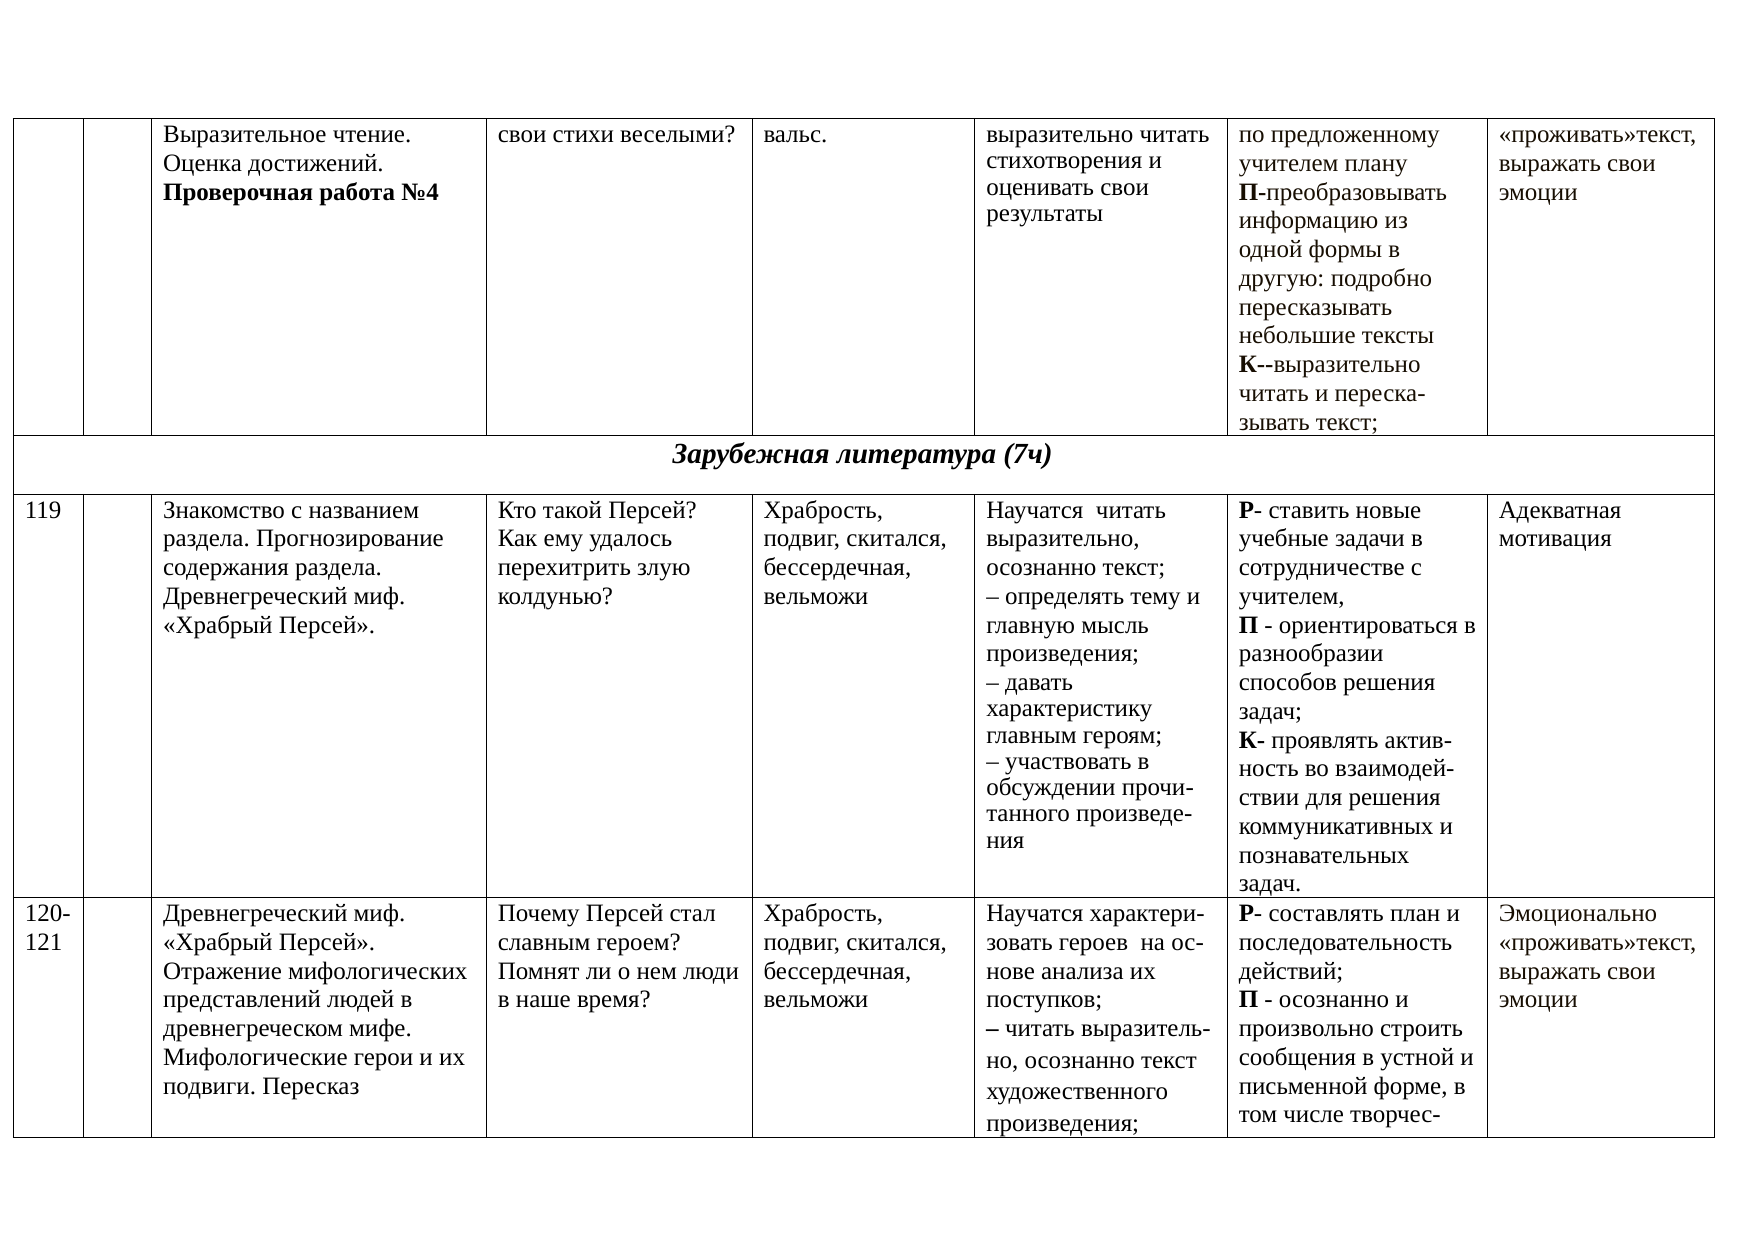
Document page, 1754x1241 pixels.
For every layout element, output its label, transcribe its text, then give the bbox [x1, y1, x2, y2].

table_cell выразительно читать стихотворения и оценивать свои результаты [975, 119, 1227, 435]
table_cell Зарубежная литература (7ч) [14, 436, 1714, 494]
table_cell Р- составлять план и последовательность действий; П - осознанно и произвольно строить сообщения в устной и письменной форме, в том числе творчес- [1228, 898, 1487, 1137]
table_cell «проживать»текст, выражать свои эмоции [1488, 119, 1714, 435]
table_cell Кто такой Персей? Как ему удалось перехитрить злую колдунью? [487, 495, 752, 897]
table_cell вальс. [753, 119, 974, 435]
table_cell Храбрость, подвиг, скитался, бессердечная, вельможи [753, 898, 974, 1137]
table_cell [14, 119, 83, 435]
table_cell [84, 898, 151, 1137]
table_cell по предложенному учителем плану П-преобразовывать информацию из одной формы в другую: подробно пересказывать небольшие тексты К--выразительно читать и переска-зывать текст; [1228, 119, 1487, 435]
table_cell Знакомство с названием раздела. Прогнозирование содержания раздела. Древнегреческий миф. «Храбрый Персей». [152, 495, 486, 897]
table_cell 119 [14, 495, 83, 897]
table_cell Выразительное чтение. Оценка достижений. Проверочная работа №4 [152, 119, 486, 435]
table_cell Научатся читать выразительно, осознанно текст; – определять тему и главную мысль произведения; – давать характеристику главным героям; – участвовать в обсуждении прочи-танного произведе-ния [975, 495, 1227, 897]
table_cell Научатся характери-зовать героев на ос-нове анализа их поступков; – читать выразитель-но, осознанно текст художественного произведения; [975, 898, 1227, 1137]
table_cell 120-121 [14, 898, 83, 1137]
table_cell Р- ставить новые учебные задачи в сотрудничестве с учителем, П - ориентироваться в разнообразии способов решения задач; К- проявлять актив-ность во взаимодей-ствии для решения коммуникативных и познавательных задач. [1228, 495, 1487, 897]
table_cell Храбрость, подвиг, скитался, бессердечная, вельможи [753, 495, 974, 897]
table_cell Древнегреческий миф. «Храбрый Персей». Отражение мифологических представлений людей в древнегреческом мифе. Мифологические герои и их подвиги. Пересказ [152, 898, 486, 1137]
table_cell Адекватная мотивация [1488, 495, 1714, 897]
table_cell Почему Персей стал славным героем? Помнят ли о нем люди в наше время? [487, 898, 752, 1137]
table_cell [84, 119, 151, 435]
table_cell Эмоционально «проживать»текст, выражать свои эмоции [1488, 898, 1714, 1137]
table_cell свои стихи веселыми? [487, 119, 752, 435]
table_cell [84, 495, 151, 897]
